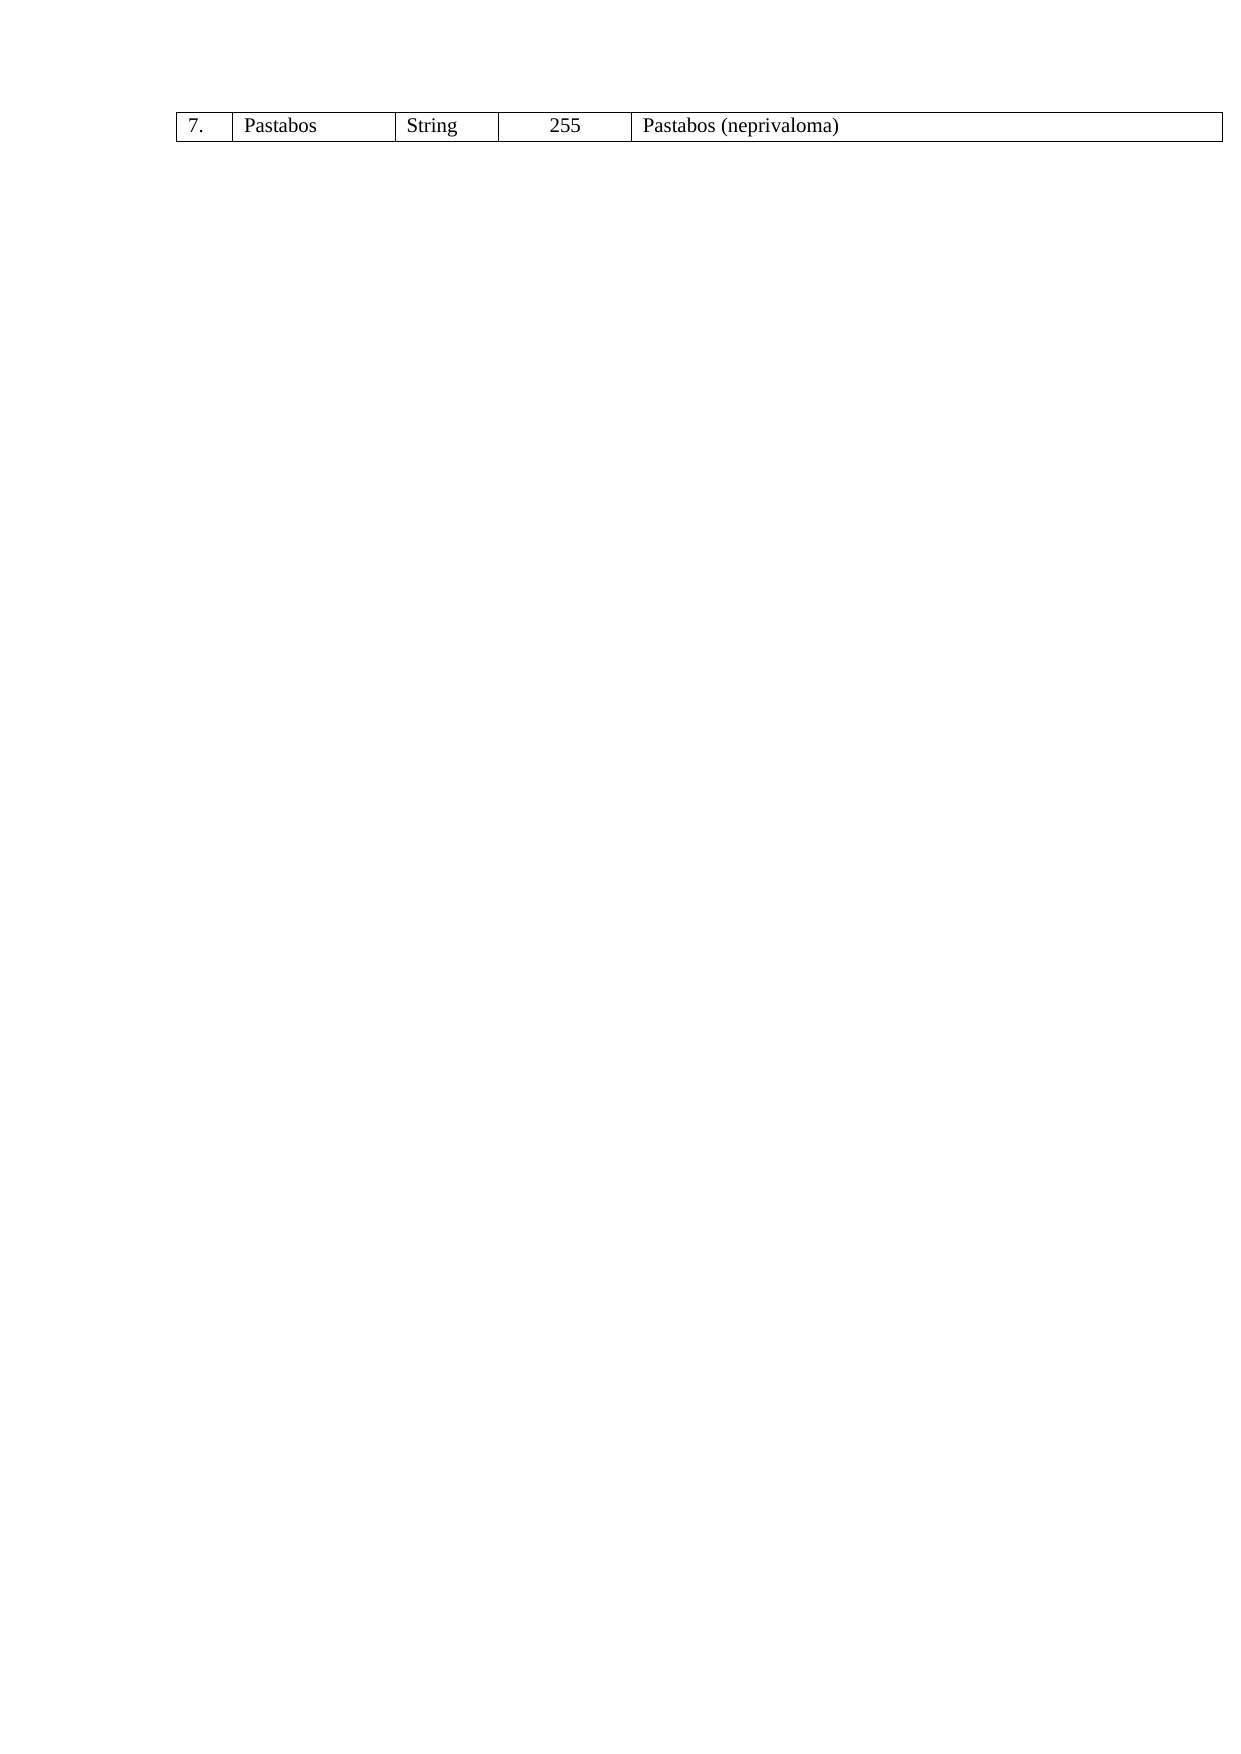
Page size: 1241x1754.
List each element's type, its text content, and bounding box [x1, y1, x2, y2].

table_cell Pastabos [233, 113, 395, 141]
table_cell 7. [177, 113, 232, 141]
table_cell Pastabos (neprivaloma) [632, 113, 1222, 141]
table_cell String [396, 113, 498, 141]
table_cell 255 [499, 113, 631, 141]
